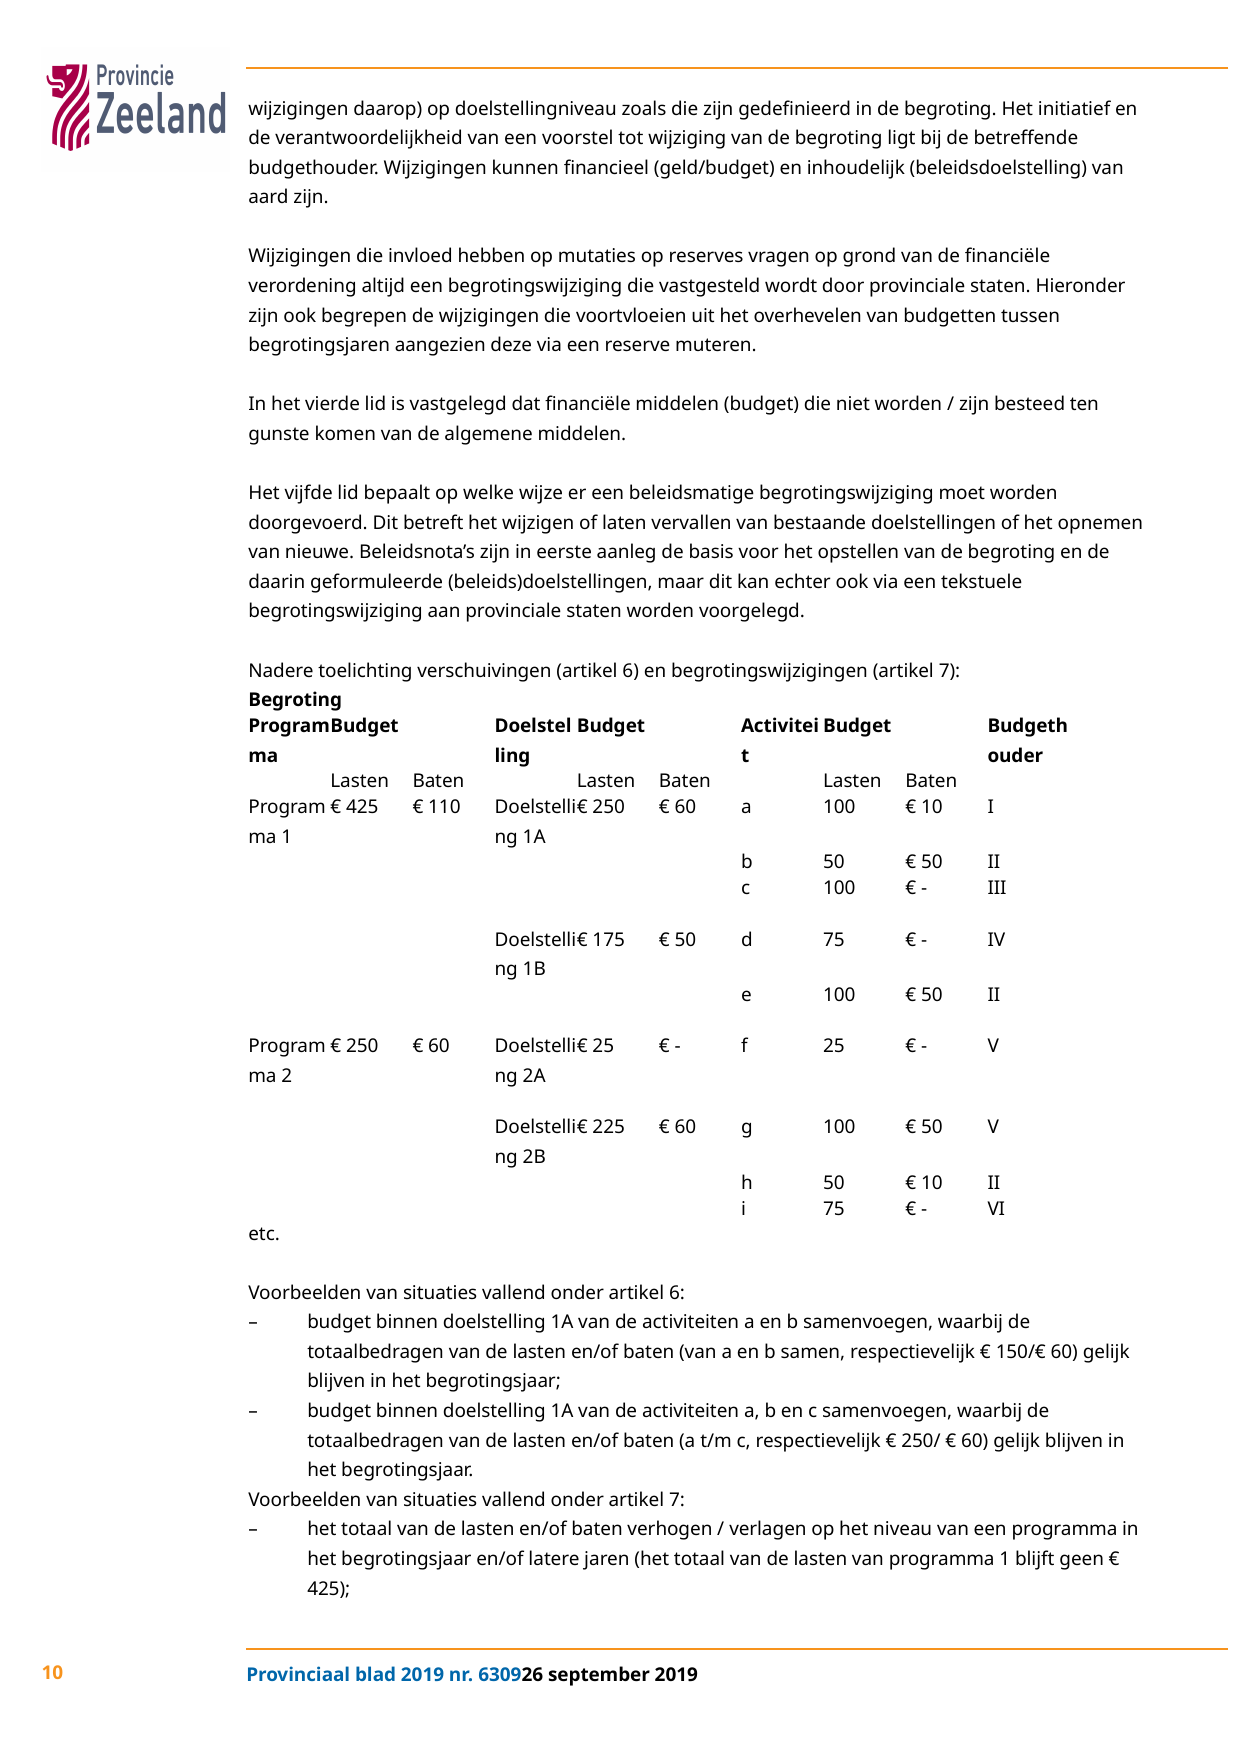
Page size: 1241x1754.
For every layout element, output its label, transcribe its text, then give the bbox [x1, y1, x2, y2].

table_cell [330, 1088, 412, 1114]
table_cell Budget [577, 712, 741, 768]
table_cell Lasten [330, 768, 412, 793]
table_cell [248, 1088, 330, 1114]
table_cell Programma [248, 712, 330, 768]
table_cell € - [905, 1195, 987, 1220]
table_cell € - [905, 874, 987, 900]
table_cell Doelstelling 1B [494, 926, 577, 981]
table_cell [659, 874, 741, 900]
table_cell Doelstelling 1A [494, 793, 577, 849]
table_cell II [987, 849, 1069, 874]
table_cell [412, 849, 494, 874]
table_cell 75 [823, 1195, 905, 1220]
table_cell € 425 [330, 793, 412, 849]
table_cell € 50 [905, 849, 987, 874]
table_cell [741, 1088, 823, 1114]
table_cell i [741, 1195, 823, 1220]
table_cell II [987, 1169, 1069, 1195]
table_cell € 60 [412, 1033, 494, 1088]
table_cell [823, 1007, 905, 1033]
table_cell [494, 874, 577, 900]
table_cell € 225 [577, 1114, 659, 1169]
table_cell [494, 1195, 577, 1220]
table_cell [330, 981, 412, 1007]
table_cell [248, 1114, 330, 1169]
list budget binnen doelstelling 1A van de activiteiten a, b en c samenvoegen, waarbij de totaalbedragen van de lasten en/of baten (a t/m c, respectievelijk € 250/ € 60) gelijk blijven in het begrotingsjaar. [248, 1397, 1152, 1482]
table_cell f [741, 1033, 823, 1088]
table_cell [412, 1169, 494, 1195]
table_cell [412, 981, 494, 1007]
table_cell [412, 1114, 494, 1169]
table_cell [412, 1220, 494, 1246]
table_cell [248, 874, 330, 900]
table_cell VI [987, 1195, 1069, 1220]
table_cell [987, 1007, 1069, 1033]
table_cell [577, 1195, 659, 1220]
table_cell [741, 768, 823, 793]
table_cell € - [905, 1033, 987, 1088]
table_cell € 250 [330, 1033, 412, 1088]
table_cell [412, 926, 494, 981]
table_cell € 60 [659, 1114, 741, 1169]
table_cell etc. [248, 1220, 330, 1246]
table_cell € 50 [659, 926, 741, 981]
table_cell [823, 1220, 905, 1246]
table_cell € 25 [577, 1033, 659, 1088]
table_cell [248, 900, 330, 926]
table_cell 100 [823, 874, 905, 900]
table_cell [905, 900, 987, 926]
table_cell [577, 1169, 659, 1195]
table_cell [741, 1220, 823, 1246]
table_cell [659, 1220, 741, 1246]
table_cell V [987, 1033, 1069, 1088]
table_cell Baten [905, 768, 987, 793]
table_cell [577, 981, 659, 1007]
table_cell [248, 926, 330, 981]
table_cell 100 [823, 793, 905, 849]
table_cell [412, 900, 494, 926]
table_cell [494, 1220, 577, 1246]
table_cell I [987, 793, 1069, 849]
table_cell 50 [823, 849, 905, 874]
table_cell [987, 900, 1069, 926]
table_cell Doelstelling 2B [494, 1114, 577, 1169]
table_header Begroting [248, 687, 1152, 712]
table_cell [659, 981, 741, 1007]
table_cell [577, 849, 659, 874]
table_cell [248, 768, 330, 793]
table_cell Programma 2 [248, 1033, 330, 1088]
table_cell Lasten [823, 768, 905, 793]
table_cell [494, 1169, 577, 1195]
table_cell [905, 1007, 987, 1033]
table_cell [905, 1220, 987, 1246]
picture [41, 47, 231, 172]
table_cell Doelstelling [494, 712, 577, 768]
table_cell d [741, 926, 823, 981]
table_cell € 110 [412, 793, 494, 849]
table_cell € 10 [905, 793, 987, 849]
table_cell 50 [823, 1169, 905, 1195]
table_cell [987, 768, 1069, 793]
table_cell Baten [412, 768, 494, 793]
text Nadere toelichting verschuivingen (artikel 6) en begrotingswijzigingen (artikel 7): [248, 657, 1152, 683]
table_cell [659, 1169, 741, 1195]
table_cell 75 [823, 926, 905, 981]
table_cell g [741, 1114, 823, 1169]
table_cell [330, 1195, 412, 1220]
table_cell [823, 1088, 905, 1114]
table_cell [577, 1007, 659, 1033]
table_cell Activiteit [741, 712, 823, 768]
table_cell III [987, 874, 1069, 900]
table_cell [577, 1088, 659, 1114]
table_cell [987, 1088, 1069, 1114]
table_cell b [741, 849, 823, 874]
text Het vijfde lid bepaalt op welke wijze er een beleidsmatige begrotingswijziging moet worden doorgevoerd. Dit betreft het wijzigen of laten vervallen van bestaande doelstellingen of het opnemen van nieuwe. Beleidsnota’s zijn in eerste aanleg de basis voor het opstellen van de begroting en de daarin geformuleerde (beleids)doelstellingen, maar dit kan echter ook via een tekstuele begrotingswijziging aan provinciale staten worden voorgelegd. [248, 479, 1152, 623]
table_cell [330, 874, 412, 900]
table_cell Baten [659, 768, 741, 793]
table_cell h [741, 1169, 823, 1195]
table_cell [330, 900, 412, 926]
table_cell [330, 1114, 412, 1169]
table_cell € 250 [577, 793, 659, 849]
table_cell [412, 874, 494, 900]
table_cell [494, 1007, 577, 1033]
table_cell [577, 900, 659, 926]
list budget binnen doelstelling 1A van de activiteiten a en b samenvoegen, waarbij de totaalbedragen van de lasten en/of baten (van a en b samen, respectievelijk € 150/€ 60) gelijk blijven in het begrotingsjaar; [248, 1308, 1152, 1393]
table_cell [248, 1169, 330, 1195]
table_cell [330, 1007, 412, 1033]
table_cell c [741, 874, 823, 900]
table_cell V [987, 1114, 1069, 1169]
table_cell [577, 874, 659, 900]
table_cell 25 [823, 1033, 905, 1088]
table_cell € 175 [577, 926, 659, 981]
table_cell [330, 1220, 412, 1246]
table_cell [330, 926, 412, 981]
table_cell [412, 1007, 494, 1033]
table_cell [330, 1169, 412, 1195]
table_cell € - [905, 926, 987, 981]
table_cell Programma 1 [248, 793, 330, 849]
table_cell [494, 768, 577, 793]
table_cell II [987, 981, 1069, 1007]
table_cell [494, 1088, 577, 1114]
list het totaal van de lasten en/of baten verhogen / verlagen op het niveau van een programma in het begrotingsjaar en/of latere jaren (het totaal van de lasten van programma 1 blijft geen € 425); [248, 1516, 1152, 1601]
table_cell € 10 [905, 1169, 987, 1195]
table_cell 100 [823, 981, 905, 1007]
text wijzigingen daarop) op doelstellingniveau zoals die zijn gedefinieerd in de begroting. Het initiatief en de verantwoordelijkheid van een voorstel tot wijziging van de begroting ligt bij de betreffende budgethouder. Wijzigingen kunnen financieel (geld/budget) en inhoudelijk (beleidsdoelstelling) van aard zijn. [248, 95, 1152, 209]
table_cell a [741, 793, 823, 849]
table_cell [412, 1088, 494, 1114]
table_cell Lasten [577, 768, 659, 793]
table_cell € 50 [905, 1114, 987, 1169]
table_cell [905, 1088, 987, 1114]
table_cell [330, 849, 412, 874]
table_cell Doelstelling 2A [494, 1033, 577, 1088]
table_cell [659, 1007, 741, 1033]
table_cell [248, 981, 330, 1007]
table_cell € 50 [905, 981, 987, 1007]
table_cell [494, 981, 577, 1007]
text Voorbeelden van situaties vallend onder artikel 7: [248, 1486, 1152, 1512]
table_cell [659, 849, 741, 874]
table_cell [659, 900, 741, 926]
table_cell [494, 849, 577, 874]
table_cell [659, 1088, 741, 1114]
table_cell € - [659, 1033, 741, 1088]
table_cell [987, 1220, 1069, 1246]
table_cell IV [987, 926, 1069, 981]
table_cell 100 [823, 1114, 905, 1169]
table_cell [741, 1007, 823, 1033]
table_cell [659, 1195, 741, 1220]
table_cell [248, 849, 330, 874]
text Wijzigingen die invloed hebben op mutaties op reserves vragen op grond van de financiële verordening altijd een begrotingswijziging die vastgesteld wordt door provinciale staten. Hieronder zijn ook begrepen de wijzigingen die voortvloeien uit het overhevelen van budgetten tussen begrotingsjaren aangezien deze via een reserve muteren. [248, 243, 1152, 357]
table_cell Budget [823, 712, 987, 768]
table_cell [248, 1007, 330, 1033]
table_cell Budgethouder [987, 712, 1069, 768]
table_cell [823, 900, 905, 926]
text In het vierde lid is vastgelegd dat financiële middelen (budget) die niet worden / zijn besteed ten gunste komen van de algemene middelen. [248, 391, 1152, 446]
table_cell [248, 1195, 330, 1220]
table_cell € 60 [659, 793, 741, 849]
table_cell e [741, 981, 823, 1007]
table_cell Budget [330, 712, 494, 768]
table_cell [577, 1220, 659, 1246]
table_cell [412, 1195, 494, 1220]
table_cell [494, 900, 577, 926]
table_cell [741, 900, 823, 926]
text Voorbeelden van situaties vallend onder artikel 6: [248, 1279, 1152, 1305]
